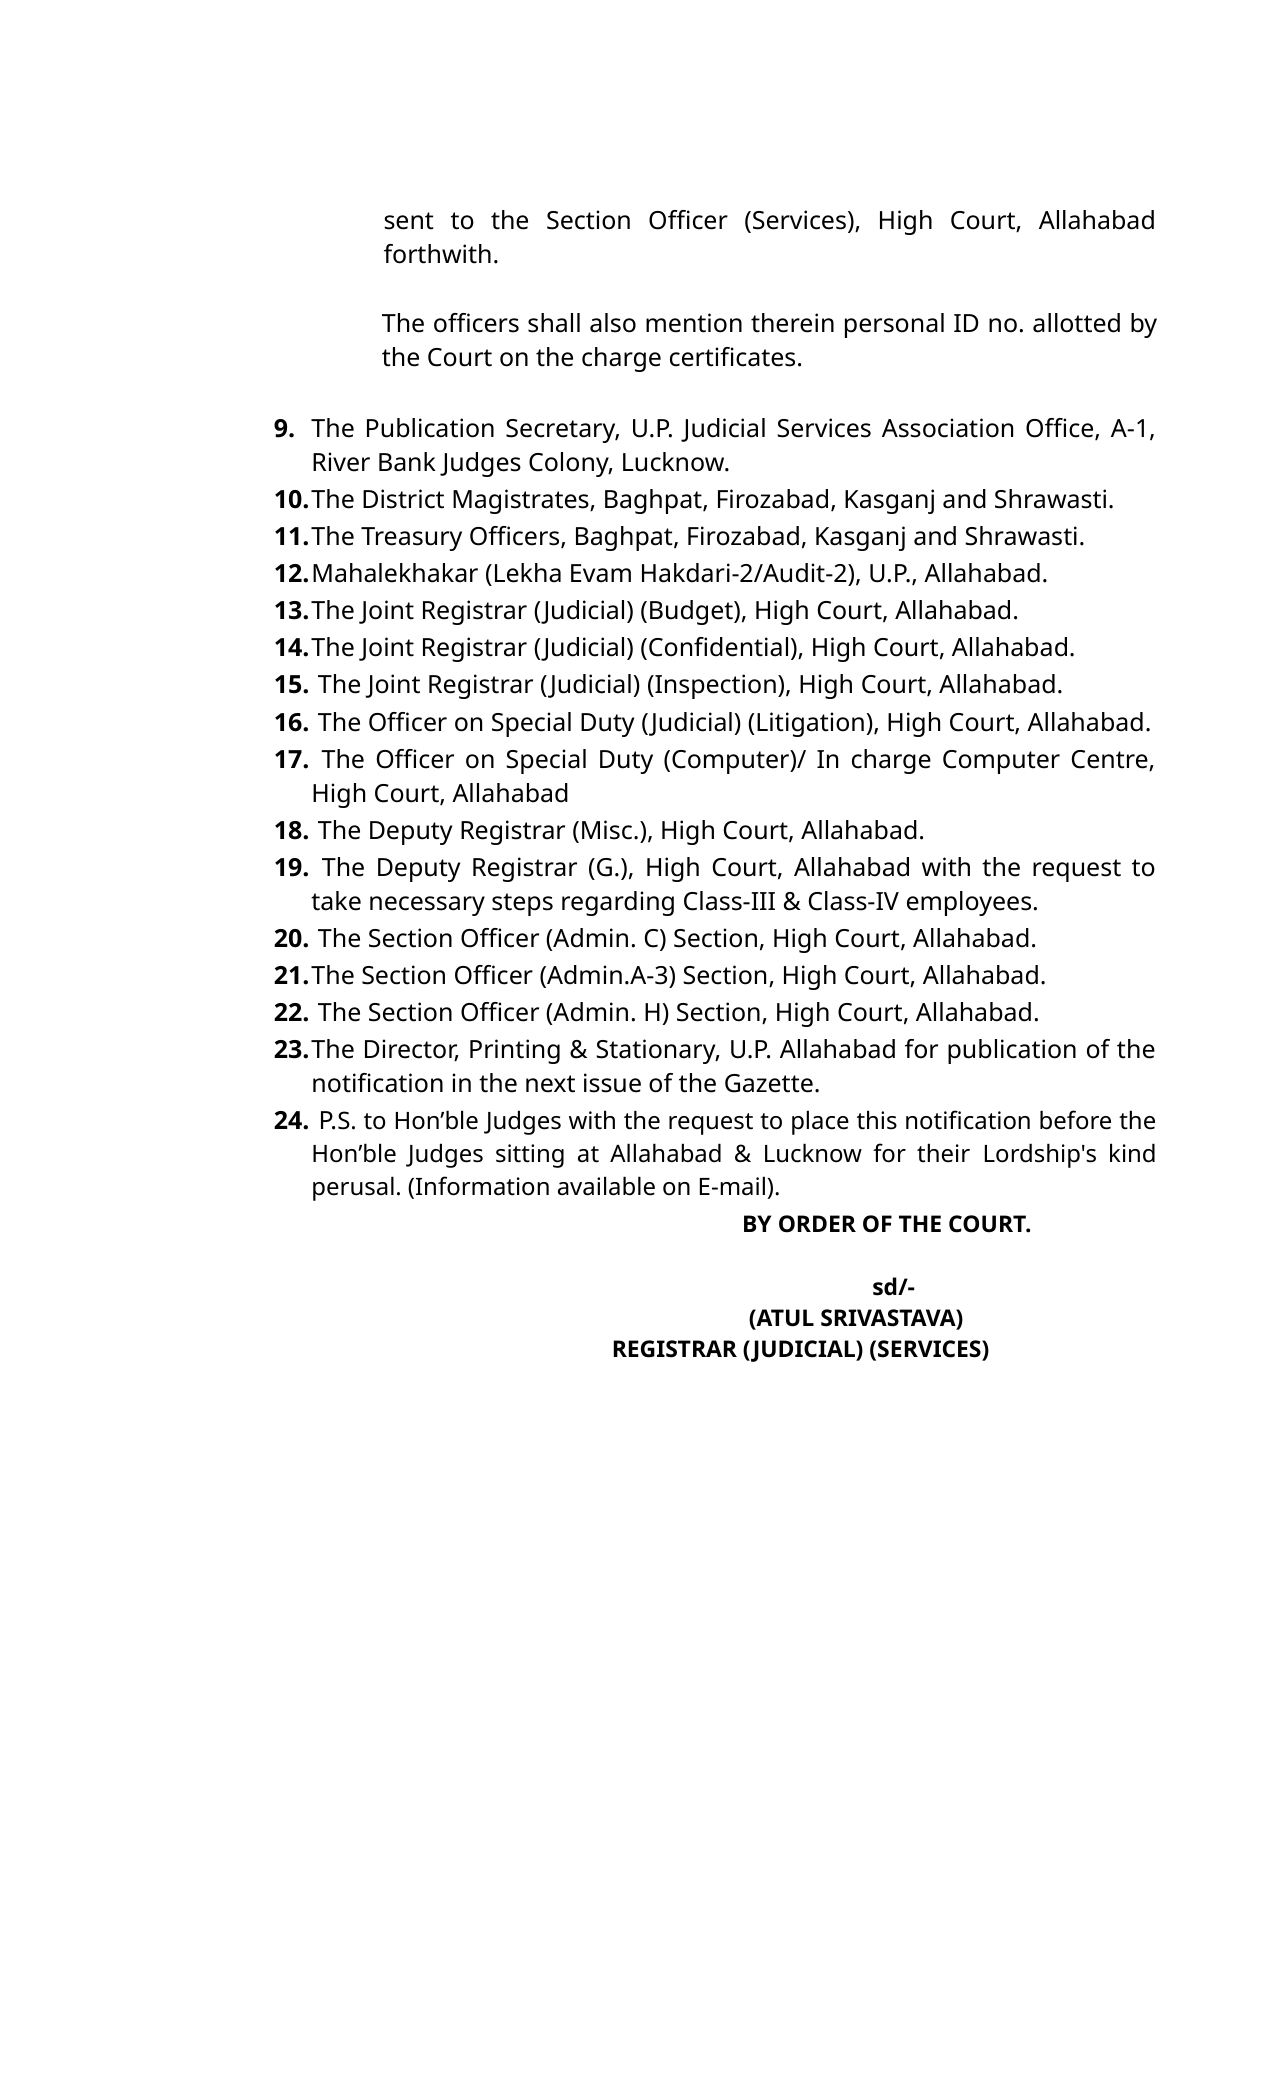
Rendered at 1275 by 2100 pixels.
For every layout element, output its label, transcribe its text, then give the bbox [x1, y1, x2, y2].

list The Section Officer (Admin. H) Section, High Court, Allahabad. [274, 995, 1157, 1029]
list The Deputy Registrar (Misc.), High Court, Allahabad. [274, 812, 1157, 846]
list The Treasury Officers, Baghpat, Firozabad, Kasganj and Shrawasti. [274, 519, 1157, 553]
list Mahalekhakar (Lekha Evam Hakdari-2/Audit-2), U.P., Allahabad. [274, 556, 1157, 590]
text sent to the Section Officer (Services), High Court, Allahabad forthwith. [383, 203, 1157, 271]
list The Director, Printing & Stationary, U.P. Allahabad for publication of the notification in the next issue of the Gazette. [274, 1032, 1157, 1100]
text BY ORDER OF THE COURT. [236, 1205, 1157, 1239]
list The Joint Registrar (Judicial) (Budget), High Court, Allahabad. [274, 593, 1157, 627]
text (ATUL SRIVASTAVA) [236, 1302, 1157, 1333]
list The Section Officer (Admin.A-3) Section, High Court, Allahabad. [274, 958, 1157, 992]
list The District Magistrates, Baghpat, Firozabad, Kasganj and Shrawasti. [274, 482, 1157, 516]
text sd/- [236, 1271, 1157, 1302]
text The officers shall also mention therein personal ID no. allotted by the Court on the charge certificates. [382, 305, 1158, 373]
list The Officer on Special Duty (Judicial) (Litigation), High Court, Allahabad. [274, 704, 1157, 738]
list The Joint Registrar (Judicial) (Inspection), High Court, Allahabad. [274, 667, 1157, 701]
list P.S. to Hon’ble Judges with the request to place this notification before the Hon’ble Judges sitting at Allahabad & Lucknow for their Lordship's kind perusal. (Information available on E-mail). [274, 1103, 1157, 1202]
text REGISTRAR (JUDICIAL) (SERVICES) [236, 1333, 1157, 1364]
list The Officer on Special Duty (Computer)/ In charge Computer Centre, High Court, Allahabad [274, 741, 1157, 809]
list The Joint Registrar (Judicial) (Confidential), High Court, Allahabad. [274, 630, 1157, 664]
list The Section Officer (Admin. C) Section, High Court, Allahabad. [274, 921, 1157, 955]
list The Deputy Registrar (G.), High Court, Allahabad with the request to take necessary steps regarding Class-III & Class-IV employees. [274, 849, 1157, 918]
list The Publication Secretary, U.P. Judicial Services Association Office, A-1, River Bank Judges Colony, Lucknow. [274, 411, 1157, 479]
